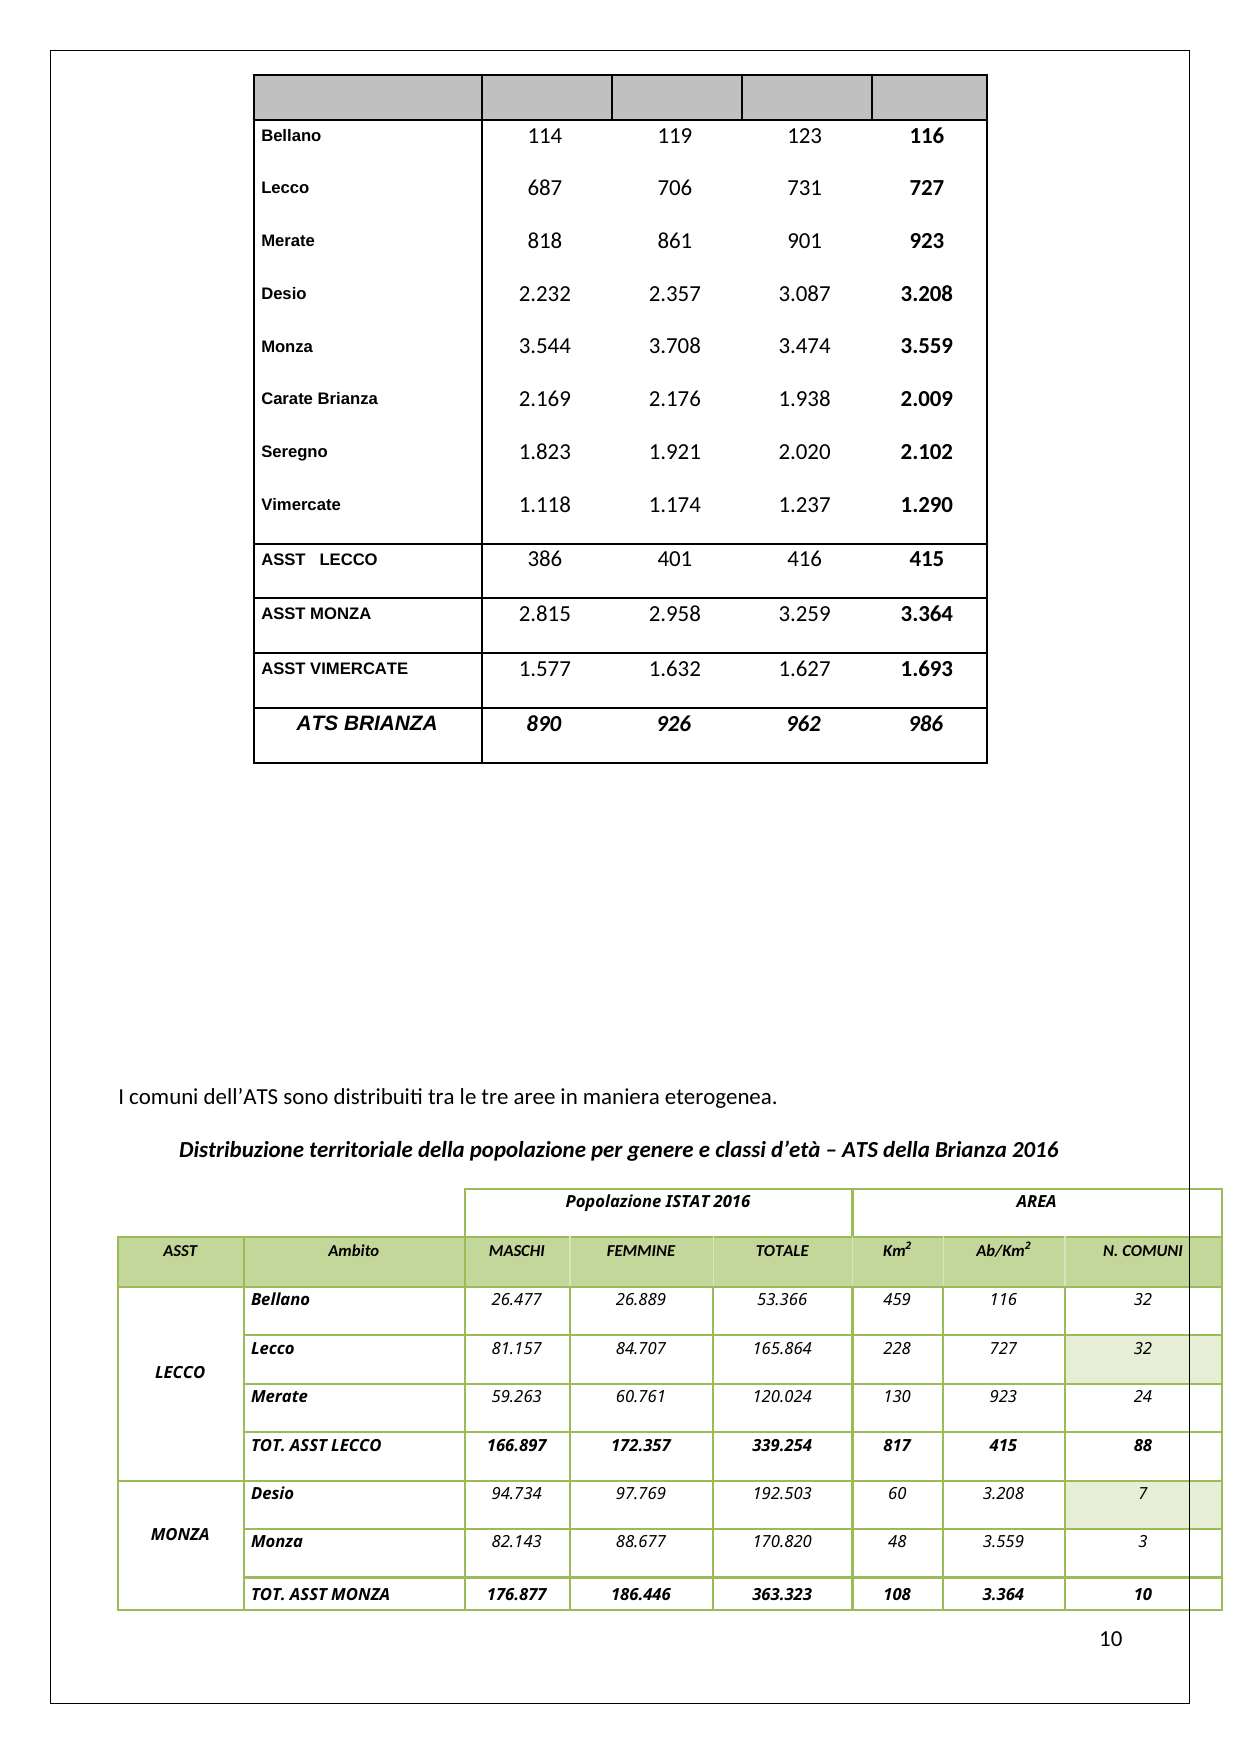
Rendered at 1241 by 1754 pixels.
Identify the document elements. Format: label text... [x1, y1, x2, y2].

table_cell 3.559 [944, 1530, 1064, 1576]
table_cell 2.009 [872, 384, 986, 437]
table_cell 116 [944, 1288, 1064, 1334]
table_cell 861 [612, 226, 742, 279]
table_cell [1190, 1336, 1221, 1383]
table_header [613, 76, 741, 119]
table_cell 2.232 [483, 279, 612, 332]
table_cell 120.024 [714, 1385, 851, 1431]
table_cell 3.559 [872, 332, 986, 384]
text Distribuzione territoriale della popolazione per genere e classi d’età – ATS della Brianza 2016 [118, 1135, 1122, 1163]
table_cell ASST LECCO [255, 545, 481, 597]
table_cell 2.958 [612, 599, 742, 652]
table_cell 88 [1066, 1433, 1189, 1479]
table_cell 10 [1066, 1579, 1189, 1609]
table_cell 32 [1066, 1336, 1189, 1383]
table_cell [1190, 1530, 1221, 1576]
table_cell 88.677 [571, 1530, 712, 1576]
table_cell 1.290 [872, 490, 986, 542]
table_header [873, 76, 986, 119]
table_cell 82.143 [466, 1530, 569, 1576]
table_cell LECCO [119, 1288, 243, 1479]
table_cell 24 [1066, 1385, 1189, 1431]
table_cell 706 [612, 174, 742, 226]
table_cell 123 [742, 121, 872, 173]
table_cell 60 [854, 1482, 942, 1528]
table_cell Seregno [255, 437, 481, 490]
table_cell Merate [255, 226, 481, 279]
table_cell 401 [612, 545, 742, 597]
table_cell 731 [742, 174, 872, 226]
table_cell 3.259 [742, 599, 872, 652]
table_cell 170.820 [714, 1530, 851, 1576]
table_cell 97.769 [571, 1482, 712, 1528]
table_cell [1190, 1238, 1221, 1286]
table_cell 1.921 [612, 437, 742, 490]
table_cell 1.632 [612, 654, 742, 707]
table_cell 3 [1066, 1530, 1189, 1576]
table_cell Km2 [853, 1238, 943, 1286]
table_cell 416 [742, 545, 872, 597]
table_cell Desio [255, 279, 481, 332]
table_cell 3.708 [612, 332, 742, 384]
table_cell 1.174 [612, 490, 742, 542]
table_cell 727 [872, 174, 986, 226]
table_cell 1.118 [483, 490, 612, 542]
table_cell 3.474 [742, 332, 872, 384]
table_header [743, 76, 871, 119]
table_cell 1.938 [742, 384, 872, 437]
table_cell 186.446 [571, 1579, 712, 1609]
table_header [483, 76, 611, 119]
table_cell Bellano [245, 1288, 464, 1334]
table_cell 2.815 [483, 599, 612, 652]
table_cell ASST [119, 1238, 243, 1286]
table_header [255, 76, 481, 119]
table_cell 1.627 [742, 654, 872, 707]
table_cell 339.254 [714, 1433, 851, 1479]
table_cell [1190, 1288, 1221, 1334]
table_cell Monza [255, 332, 481, 384]
table_cell 818 [483, 226, 612, 279]
table_cell 172.357 [571, 1433, 712, 1479]
table_cell Lecco [255, 174, 481, 226]
table_cell Vimercate [255, 490, 481, 542]
table_cell 3.087 [742, 279, 872, 332]
table_cell 415 [944, 1433, 1064, 1479]
table_cell 962 [742, 709, 872, 762]
table_cell 986 [872, 709, 986, 762]
table_cell 2.102 [872, 437, 986, 490]
table_header [1190, 1190, 1221, 1236]
table_cell 2.169 [483, 384, 612, 437]
table_cell 32 [1066, 1288, 1189, 1334]
table_cell MASCHI [466, 1238, 569, 1286]
table_cell ASST MONZA [255, 599, 481, 652]
table_header [118, 1188, 243, 1236]
table_header [244, 1188, 464, 1236]
table_cell 890 [483, 709, 612, 762]
table_cell 3.544 [483, 332, 612, 384]
table_cell 687 [483, 174, 612, 226]
table_cell FEMMINE [571, 1238, 713, 1286]
table_cell 94.734 [466, 1482, 569, 1528]
table_cell 415 [872, 545, 986, 597]
table_cell 363.323 [714, 1579, 851, 1609]
table_cell 108 [854, 1579, 942, 1609]
table_cell Merate [245, 1385, 464, 1431]
table_cell TOT. ASST MONZA [245, 1579, 464, 1609]
table_cell 2.020 [742, 437, 872, 490]
table_cell ASST VIMERCATE [255, 654, 481, 707]
table_cell N. COMUNI [1066, 1238, 1189, 1286]
table_cell 119 [612, 121, 742, 173]
table_cell 81.157 [466, 1336, 569, 1383]
table_cell 1.823 [483, 437, 612, 490]
table_cell Desio [245, 1482, 464, 1528]
table_header Popolazione ISTAT 2016 [466, 1190, 851, 1236]
table_cell 923 [944, 1385, 1064, 1431]
table_cell 7 [1066, 1482, 1189, 1528]
table_cell MONZA [119, 1482, 243, 1609]
table_cell Bellano [255, 121, 481, 173]
table_cell [1190, 1482, 1221, 1528]
table_cell 84.707 [571, 1336, 712, 1383]
table_cell 386 [483, 545, 612, 597]
table_cell 1.237 [742, 490, 872, 542]
table_cell 48 [854, 1530, 942, 1576]
text I comuni dell’ATS sono distribuiti tra le tre aree in maniera eterogenea. [118, 1082, 1122, 1110]
table_cell 176.877 [466, 1579, 569, 1609]
table_cell ATS BRIANZA [255, 709, 481, 762]
table_cell 53.366 [714, 1288, 851, 1334]
table_cell 1.693 [872, 654, 986, 707]
table_cell 1.577 [483, 654, 612, 707]
table_cell TOTALE [714, 1238, 852, 1286]
table_cell 192.503 [714, 1482, 851, 1528]
table_cell [1190, 1385, 1221, 1431]
table_cell 3.208 [944, 1482, 1064, 1528]
table_cell [1190, 1579, 1221, 1609]
table_cell 2.176 [612, 384, 742, 437]
table_cell Ab/Km2 [944, 1238, 1064, 1286]
table_cell 130 [854, 1385, 942, 1431]
table_cell 817 [854, 1433, 942, 1479]
table_cell 901 [742, 226, 872, 279]
table_cell 3.208 [872, 279, 986, 332]
table_cell Monza [245, 1530, 464, 1576]
table_cell 926 [612, 709, 742, 762]
table_cell 923 [872, 226, 986, 279]
table_cell 59.263 [466, 1385, 569, 1431]
table_cell [1190, 1433, 1221, 1479]
table_cell TOT. ASST LECCO [245, 1433, 464, 1479]
table_cell 727 [944, 1336, 1064, 1383]
table_cell 114 [483, 121, 612, 173]
table_cell 459 [854, 1288, 942, 1334]
table_cell 26.477 [466, 1288, 569, 1334]
table_header AREA [854, 1190, 1189, 1236]
table_cell 228 [854, 1336, 942, 1383]
table_cell 60.761 [571, 1385, 712, 1431]
table_cell 166.897 [466, 1433, 569, 1479]
table_cell Ambito [245, 1238, 464, 1286]
table_cell 3.364 [872, 599, 986, 652]
table_cell Lecco [245, 1336, 464, 1383]
table_cell 3.364 [944, 1579, 1064, 1609]
table_cell 2.357 [612, 279, 742, 332]
table_cell 26.889 [571, 1288, 712, 1334]
table_cell Carate Brianza [255, 384, 481, 437]
table_cell 116 [872, 121, 986, 173]
table_cell 165.864 [714, 1336, 851, 1383]
